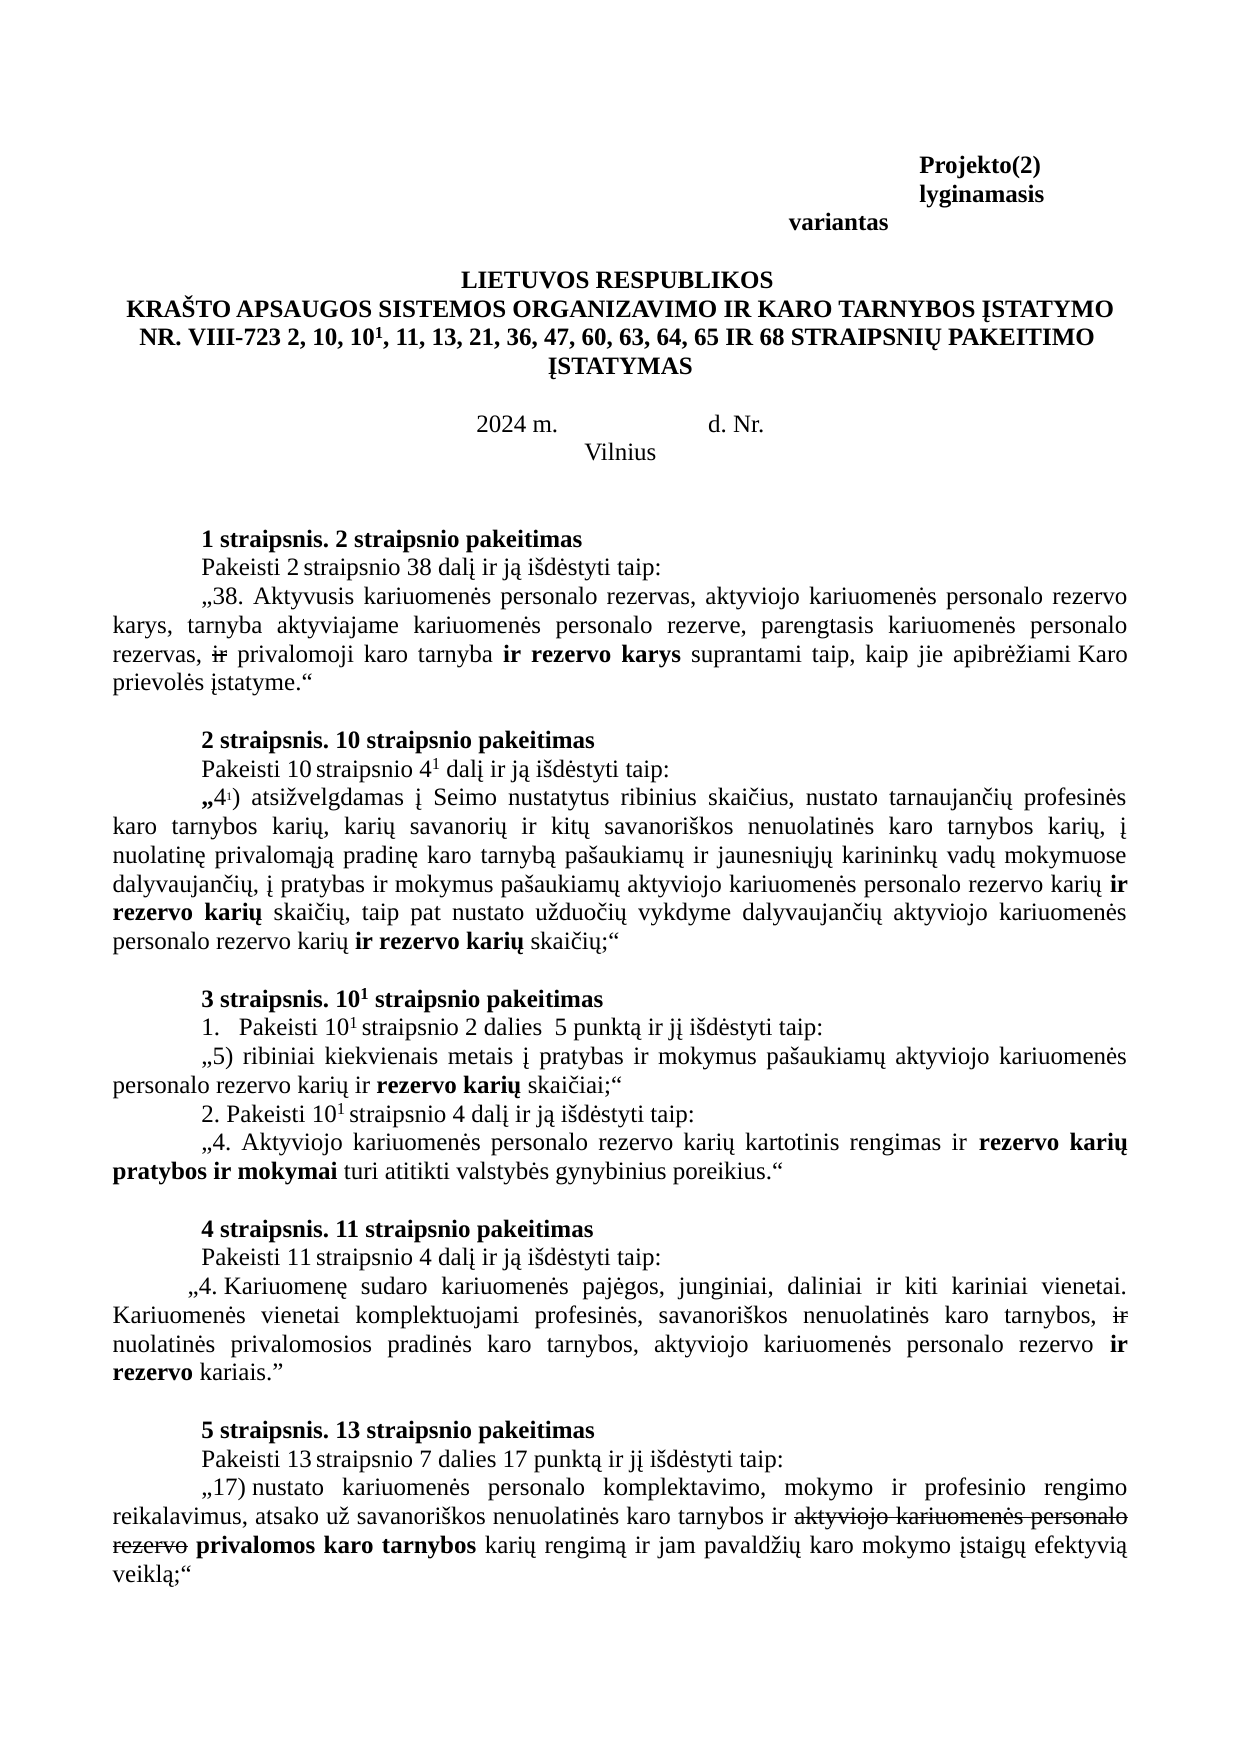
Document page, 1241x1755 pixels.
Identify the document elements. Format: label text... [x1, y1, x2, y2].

text „4. Aktyviojo kariuomenės personalo rezervo karių kartotinis rengimas ir rezervo karių pratybos ir mokymai turi atitikti valstybės gynybinius poreikius.“ [112, 1127, 1128, 1185]
text 3 straipsnis. 101 straipsnio pakeitimas [112, 984, 1128, 1012]
text 5 straipsnis. 13 straipsnio pakeitimas [112, 1415, 1128, 1444]
text LIETUVOS RESPUBLIKOS [112, 265, 1128, 294]
text Pakeisti 2 straipsnio 38 dalį ir ją išdėstyti taip: [112, 552, 1128, 581]
text „41) atsižvelgdamas į Seimo nustatytus ribinius skaičius, nustato tarnaujančių profesinės karo tarnybos karių, karių savanorių ir kitų savanoriškos nenuolatinės karo tarnybos karių, į nuolatinę privalomąją pradinę karo tarnybą pašaukiamų ir jaunesniųjų karininkų vadų mokymuose dalyvaujančių, į pratybas ir mokymus pašaukiamų aktyviojo kariuomenės personalo rezervo karių ir rezervo karių skaičių, taip pat nustato užduočių vykdyme dalyvaujančių aktyviojo kariuomenės personalo rezervo karių ir rezervo karių skaičių;“ [112, 782, 1128, 955]
text ĮSTATYMAS [112, 351, 1128, 380]
text 1 straipsnis. 2 straipsnio pakeitimas [112, 524, 1128, 552]
text KRAŠTO APSAUGOS SISTEMOS ORGANIZAVIMO IR KARO TARNYBOS ĮSTATYMO NR. VIII-723 2, 10, 101, 11, 13, 21, 36, 47, 60, 63, 64, 65 ir 68 straipsnių PAKEITIMO [112, 294, 1128, 351]
text lyginamasis variantas [788, 179, 1128, 236]
text Pakeisti 10 straipsnio 41 dalį ir ją išdėstyti taip: [112, 754, 1128, 782]
text „4. Kariuomenę sudaro kariuomenės pajėgos, junginiai, daliniai ir kiti kariniai vienetai. Kariuomenės vienetai komplektuojami profesinės, savanoriškos nenuolatinės karo tarnybos, ir nuolatinės privalomosios pradinės karo tarnybos, aktyviojo kariuomenės personalo rezervo ir rezervo kariais.” [112, 1271, 1128, 1386]
text Projekto(2) [788, 150, 1128, 179]
text „38. Aktyvusis kariuomenės personalo rezervas, aktyviojo kariuomenės personalo rezervo karys, tarnyba aktyviajame kariuomenės personalo rezerve, parengtasis kariuomenės personalo rezervas, ir privalomoji karo tarnyba ir rezervo karys suprantami taip, kaip jie apibrėžiami Karo prievolės įstatyme.“ [112, 581, 1128, 696]
text 2024 m. d. Nr. [112, 409, 1128, 437]
text „17) nustato kariuomenės personalo komplektavimo, mokymo ir profesinio rengimo reikalavimus, atsako už savanoriškos nenuolatinės karo tarnybos ir aktyviojo kariuomenės personalo rezervo privalomos karo tarnybos karių rengimą ir jam pavaldžių karo mokymo įstaigų efektyvią veiklą;“ [112, 1472, 1128, 1587]
list Pakeisti 101 straipsnio 2 dalies 5 punktą ir jį išdėstyti taip: [201, 1012, 1128, 1041]
text 2. Pakeisti 101 straipsnio 4 dalį ir ją išdėstyti taip: [112, 1099, 1128, 1127]
text 2 straipsnis. 10 straipsnio pakeitimas [112, 725, 1128, 754]
text Pakeisti 13 straipsnio 7 dalies 17 punktą ir jį išdėstyti taip: [112, 1444, 1128, 1472]
text „5) ribiniai kiekvienais metais į pratybas ir mokymus pašaukiamų aktyviojo kariuomenės personalo rezervo karių ir rezervo karių skaičiai;“ [112, 1041, 1128, 1099]
text Pakeisti 11 straipsnio 4 dalį ir ją išdėstyti taip: [112, 1242, 1128, 1271]
text Vilnius [112, 437, 1128, 466]
text 4 straipsnis. 11 straipsnio pakeitimas [112, 1214, 1128, 1242]
